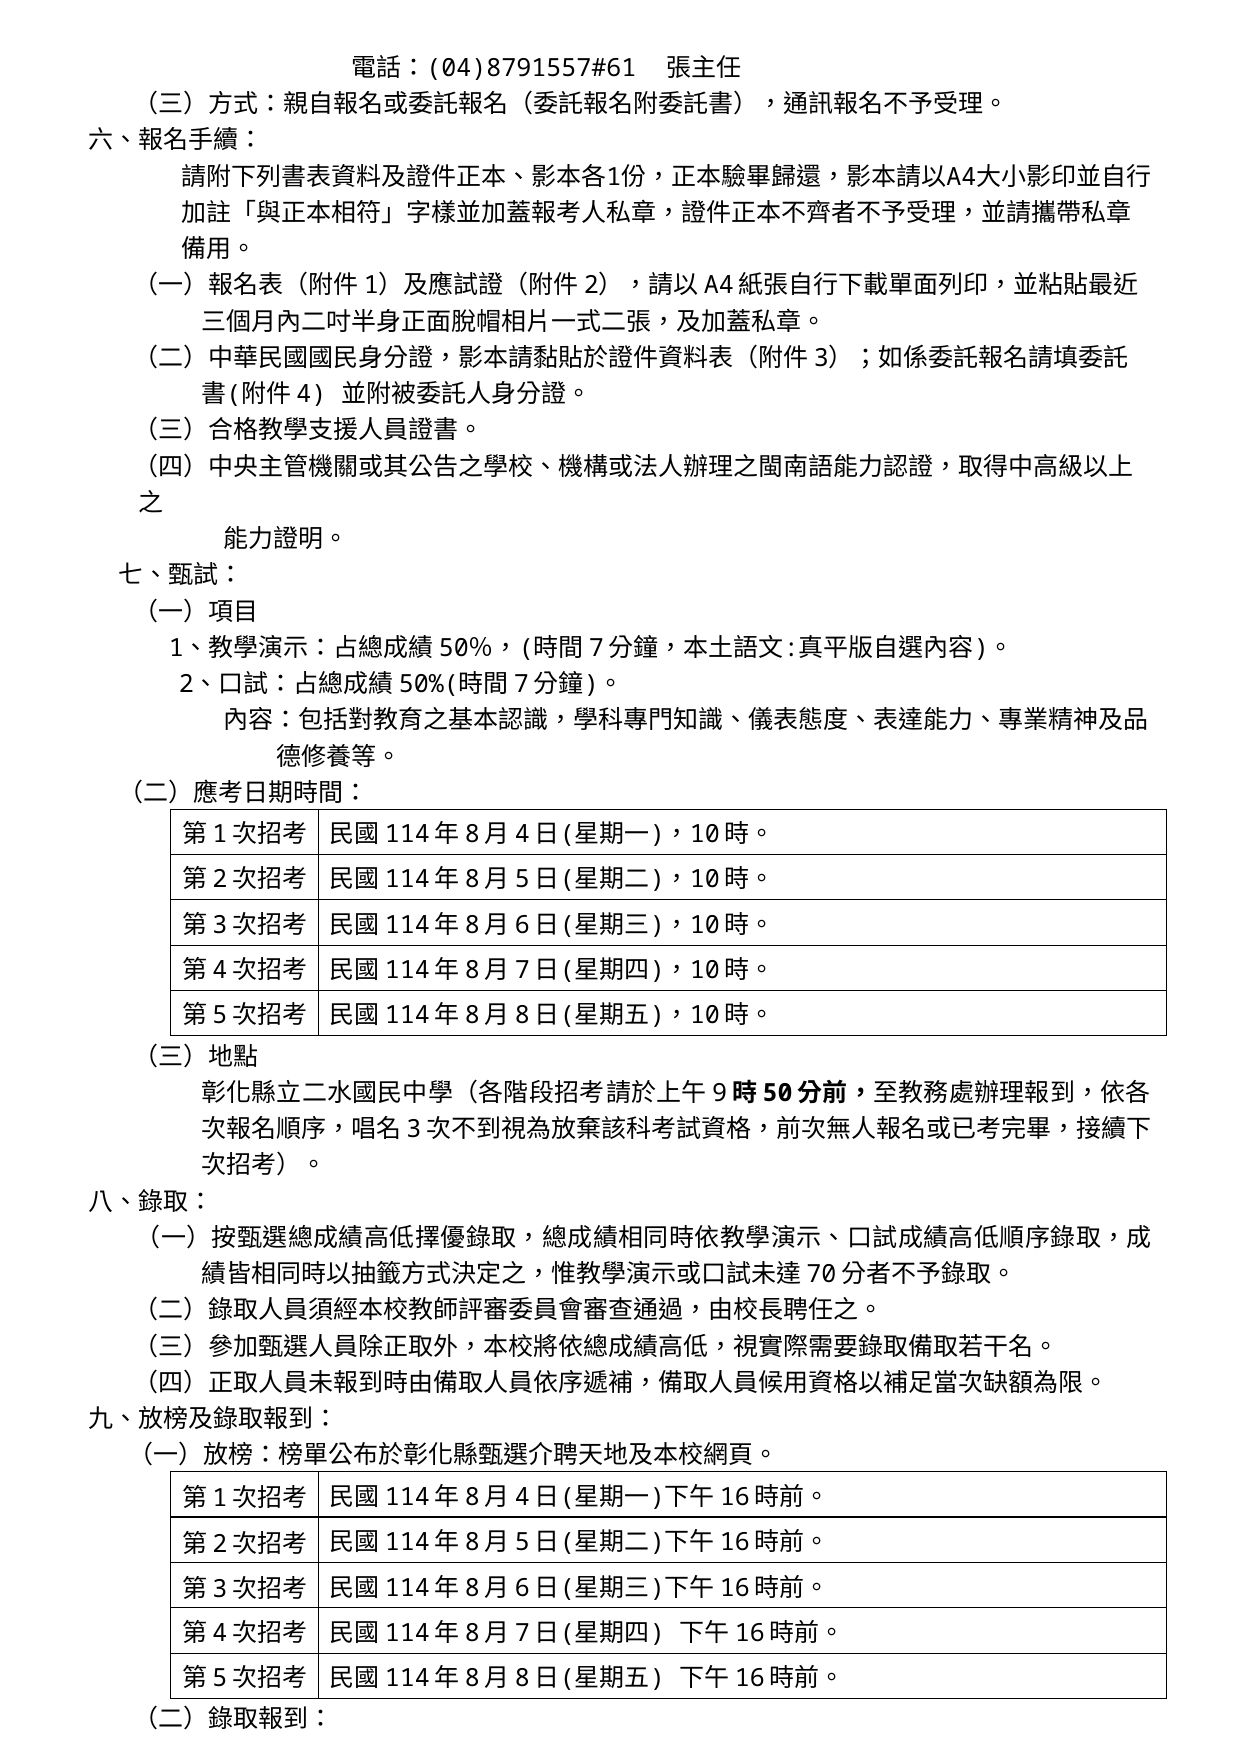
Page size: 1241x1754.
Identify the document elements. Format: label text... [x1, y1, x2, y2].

text （三）參加甄選人員除正取外，本校將依總成績高低，視實際需要錄取備取若干名。 [89, 1326, 1152, 1362]
table_cell 第3次招考 [171, 900, 318, 944]
text （三）方式：親自報名或委託報名（委託報名附委託書），通訊報名不予受理。 [89, 83, 1152, 120]
text 九、放榜及錄取報到： [89, 1399, 1152, 1435]
table_cell 民國114年8月7日(星期四)，10時。 [319, 946, 1166, 990]
text 六、報名手續： [89, 120, 1152, 156]
text 1、教學演示：占總成績50％，(時間7分鐘，本土語文:真平版自選內容)。 [89, 627, 1152, 663]
text （一）項目 [89, 591, 1152, 627]
table_cell 民國114年8月6日(星期三)，10時。 [319, 900, 1166, 944]
text （一）報名表（附件1）及應試證（附件2），請以A4紙張自行下載單面列印，並粘貼最近三個月內二吋半身正面脫帽相片一式二張，及加蓋私章。 [89, 265, 1152, 337]
table_cell 民國114年8月5日(星期二)下午16時前。 [319, 1518, 1166, 1562]
table_cell 第3次招考 [171, 1563, 318, 1607]
text 彰化縣立二水國民中學（各階段招考請於上午9時50分前，至教務處辦理報到，依各次報名順序，唱名3次不到視為放棄該科考試資格，前次無人報名或已考完畢，接續下次招考）。 [201, 1072, 1152, 1181]
table_header 民國114年8月4日(星期一)，10時。 [319, 810, 1166, 854]
table_cell 第4次招考 [171, 946, 318, 990]
table_cell 民國114年8月7日(星期四) 下午16時前。 [319, 1608, 1166, 1652]
table_header 第1次招考 [171, 810, 318, 854]
text （二）應考日期時間： [89, 772, 1152, 808]
text 電話：(04)8791557#61 張主任 [89, 47, 1152, 83]
text （四）正取人員未報到時由備取人員依序遞補，備取人員候用資格以補足當次缺額為限。 [89, 1362, 1152, 1399]
text （三）合格教學支援人員證書。 [89, 410, 1152, 446]
table_cell 第5次招考 [171, 1654, 318, 1698]
text （三）地點 [89, 1036, 1152, 1072]
table_cell 民國114年8月6日(星期三)下午16時前。 [319, 1563, 1166, 1607]
table_header 民國114年8月4日(星期一)下午16時前。 [319, 1472, 1166, 1516]
table_cell 民國114年8月8日(星期五) 下午16時前。 [319, 1654, 1166, 1698]
text （二）中華民國國民身分證，影本請黏貼於證件資料表（附件3）；如係委託報名請填委託書(附件4) 並附被委託人身分證。 [89, 337, 1152, 410]
text 內容：包括對教育之基本認識，學科專門知識、儀表態度、表達能力、專業精神及品德修養等。 [89, 700, 1152, 772]
text 能力證明。 [89, 518, 1152, 555]
table_cell 民國114年8月8日(星期五)，10時。 [319, 991, 1166, 1035]
text （一）放榜：榜單公布於彰化縣甄選介聘天地及本校網頁。 [114, 1435, 1152, 1471]
table_cell 第5次招考 [171, 991, 318, 1035]
text 請附下列書表資料及證件正本、影本各1份，正本驗畢歸還，影本請以A4大小影印並自行加註「與正本相符」字樣並加蓋報考人私章，證件正本不齊者不予受理，並請攜帶私章備用。 [181, 156, 1152, 265]
text 八、錄取： [89, 1181, 1152, 1217]
text （四）中央主管機關或其公告之學校、機構或法人辦理之閩南語能力認證，取得中高級以上之 [89, 446, 1152, 518]
table_cell 民國114年8月5日(星期二)，10時。 [319, 855, 1166, 899]
text 2、口試：占總成績50%(時間7分鐘)。 [89, 663, 1152, 700]
text （二）錄取報到： [89, 1699, 1152, 1735]
table_cell 第2次招考 [171, 855, 318, 899]
table_header 第1次招考 [171, 1472, 318, 1516]
text 七、甄試： [89, 555, 1152, 591]
text （二）錄取人員須經本校教師評審委員會審查通過，由校長聘任之。 [89, 1290, 1152, 1326]
text （一）按甄選總成績高低擇優錄取，總成績相同時依教學演示、口試成績高低順序錄取，成績皆相同時以抽籤方式決定之，惟教學演示或口試未達70分者不予錄取。 [89, 1217, 1152, 1290]
table_cell 第4次招考 [171, 1608, 318, 1652]
table_cell 第2次招考 [171, 1518, 318, 1562]
